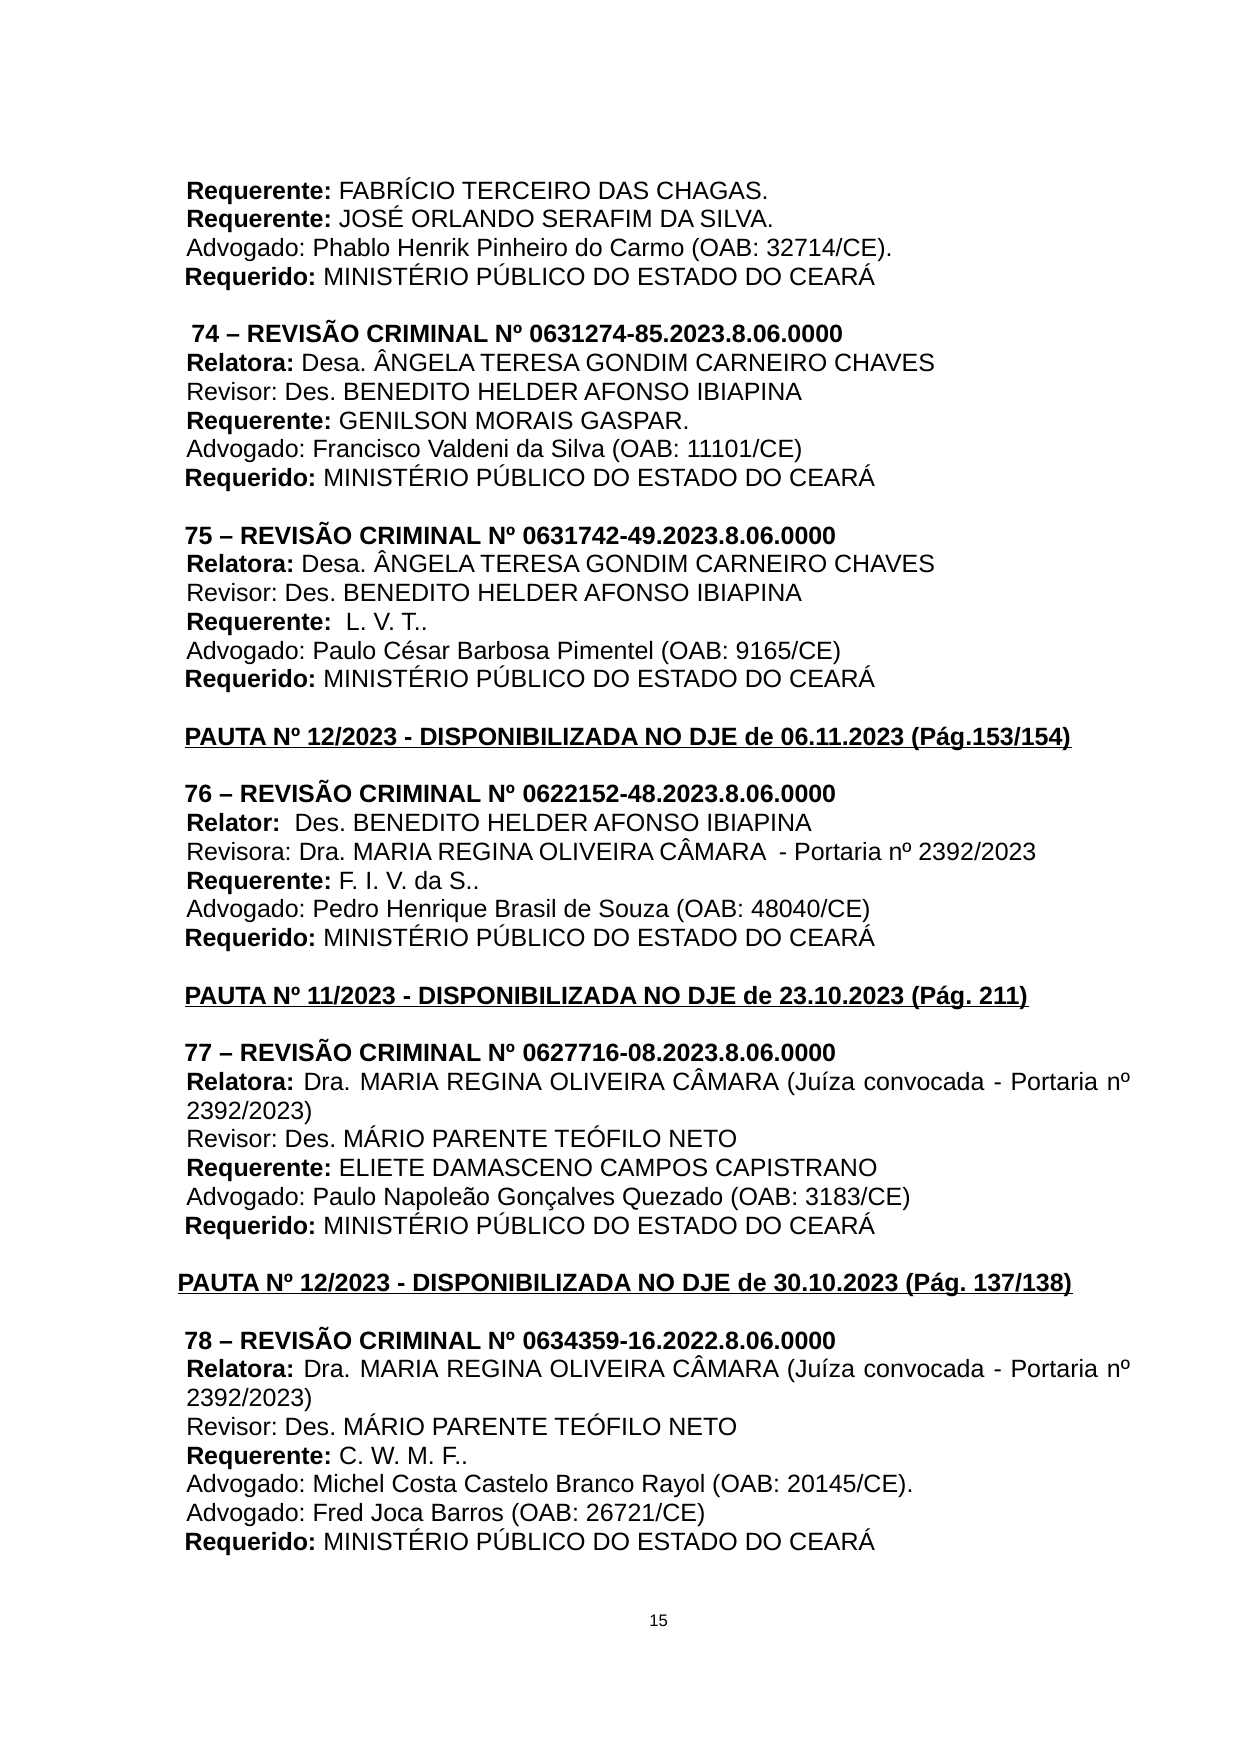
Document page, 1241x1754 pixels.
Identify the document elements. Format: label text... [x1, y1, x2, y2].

text Requerente: FABRÍCIO TERCEIRO DAS CHAGAS. [186, 176, 1131, 204]
text Advogado: Michel Costa Castelo Branco Rayol (OAB: 20145/CE). [186, 1469, 1131, 1498]
text Requerente: F. I. V. da S.. [186, 866, 1131, 894]
text Requerente: C. W. M. F.. [186, 1441, 1131, 1469]
text Requerido: MINISTÉRIO PÚBLICO DO ESTADO DO CEARÁ [156, 262, 1131, 291]
text Requerente: L. V. T.. [186, 607, 1131, 636]
text Relatora: Dra. MARIA REGINA OLIVEIRA CÂMARA (Juíza convocada - Portaria nº 2392/2023) [186, 1067, 1131, 1124]
text Requerente: JOSÉ ORLANDO SERAFIM DA SILVA. [186, 204, 1131, 233]
text 78 – REVISÃO CRIMINAL Nº 0634359-16.2022.8.06.0000 [156, 1326, 1131, 1354]
text Revisor: Des. MÁRIO PARENTE TEÓFILO NETO [186, 1124, 1131, 1153]
text 74 – REVISÃO CRIMINAL Nº 0631274-85.2023.8.06.0000 [156, 319, 1131, 348]
text 76 – REVISÃO CRIMINAL Nº 0622152-48.2023.8.06.0000 [156, 779, 1131, 808]
text Relatora: Dra. MARIA REGINA OLIVEIRA CÂMARA (Juíza convocada - Portaria nº 2392/2023) [186, 1354, 1131, 1412]
text Requerido: MINISTÉRIO PÚBLICO DO ESTADO DO CEARÁ [156, 1211, 1131, 1239]
text Advogado: Paulo César Barbosa Pimentel (OAB: 9165/CE) [186, 636, 1131, 664]
text Relator: Des. BENEDITO HELDER AFONSO IBIAPINA [186, 808, 1131, 837]
text PAUTA Nº 12/2023 - DISPONIBILIZADA NO DJE de 30.10.2023 (Pág. 137/138) [156, 1268, 1131, 1297]
text Revisor: Des. BENEDITO HELDER AFONSO IBIAPINA [186, 377, 1131, 406]
text Revisor: Des. BENEDITO HELDER AFONSO IBIAPINA [186, 578, 1131, 607]
text Requerente: GENILSON MORAIS GASPAR. [186, 406, 1131, 434]
text Relatora: Desa. ÂNGELA TERESA GONDIM CARNEIRO CHAVES [186, 348, 1131, 377]
text Relatora: Desa. ÂNGELA TERESA GONDIM CARNEIRO CHAVES [186, 549, 1131, 578]
text Revisora: Dra. MARIA REGINA OLIVEIRA CÂMARA - Portaria nº 2392/2023 [186, 837, 1131, 866]
text 77 – REVISÃO CRIMINAL Nº 0627716-08.2023.8.06.0000 [156, 1038, 1131, 1067]
text PAUTA Nº 11/2023 - DISPONIBILIZADA NO DJE de 23.10.2023 (Pág. 211) [156, 981, 1131, 1009]
text Advogado: Paulo Napoleão Gonçalves Quezado (OAB: 3183/CE) [186, 1182, 1131, 1211]
text PAUTA Nº 12/2023 - DISPONIBILIZADA NO DJE de 06.11.2023 (Pág.153/154) [156, 722, 1131, 751]
text Advogado: Phablo Henrik Pinheiro do Carmo (OAB: 32714/CE). [186, 233, 1131, 262]
text Advogado: Fred Joca Barros (OAB: 26721/CE) [186, 1498, 1131, 1527]
text Advogado: Francisco Valdeni da Silva (OAB: 11101/CE) [186, 434, 1131, 463]
text Requerido: MINISTÉRIO PÚBLICO DO ESTADO DO CEARÁ [156, 1527, 1131, 1556]
text 75 – REVISÃO CRIMINAL Nº 0631742-49.2023.8.06.0000 [156, 521, 1131, 549]
text Requerido: MINISTÉRIO PÚBLICO DO ESTADO DO CEARÁ [156, 664, 1131, 693]
text Revisor: Des. MÁRIO PARENTE TEÓFILO NETO [186, 1412, 1131, 1441]
text Requerente: ELIETE DAMASCENO CAMPOS CAPISTRANO [186, 1153, 1131, 1182]
text Advogado: Pedro Henrique Brasil de Souza (OAB: 48040/CE) [186, 894, 1131, 923]
text Requerido: MINISTÉRIO PÚBLICO DO ESTADO DO CEARÁ [156, 463, 1131, 492]
text Requerido: MINISTÉRIO PÚBLICO DO ESTADO DO CEARÁ [156, 923, 1131, 952]
